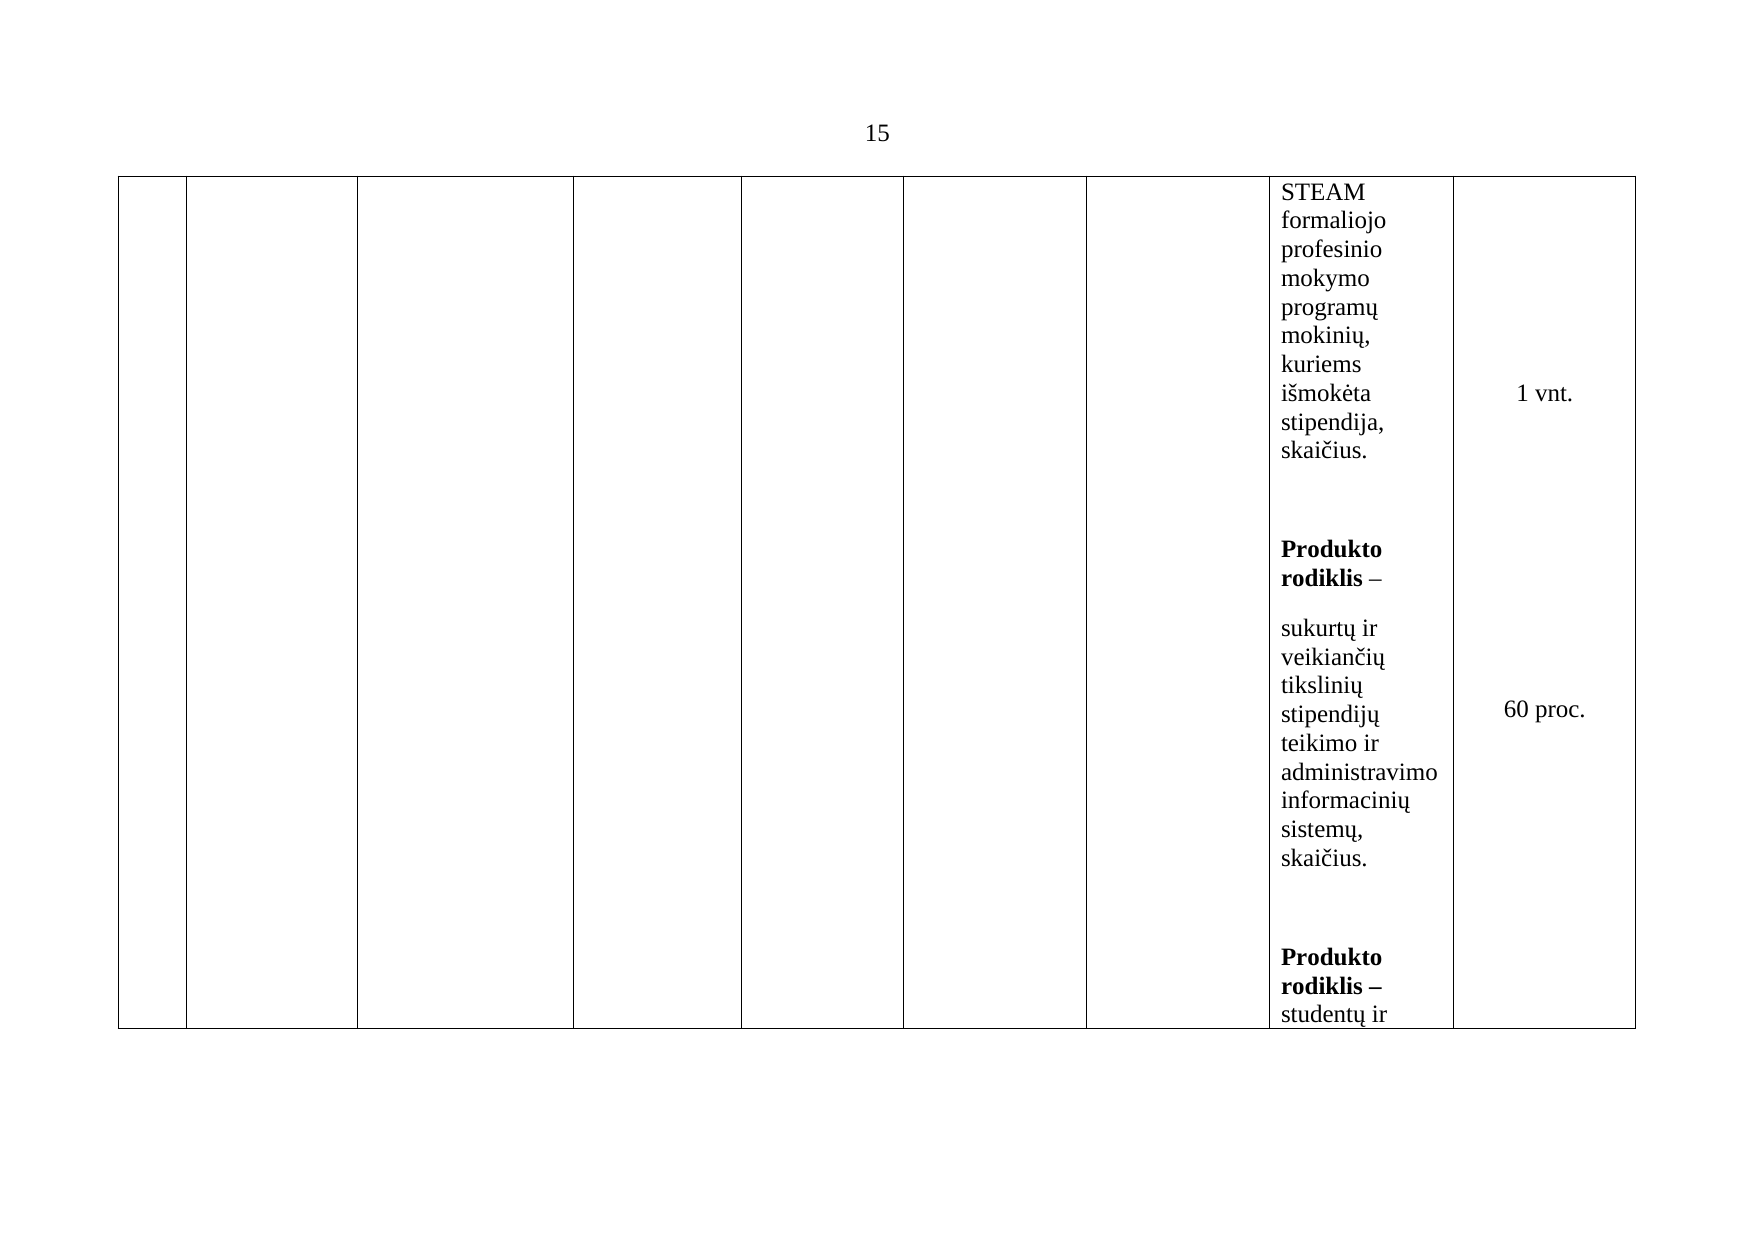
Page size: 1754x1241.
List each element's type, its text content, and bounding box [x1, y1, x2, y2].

table_cell 1 vnt. 60 proc. [1454, 177, 1635, 1028]
table_cell [187, 177, 357, 1028]
table_cell [574, 177, 741, 1028]
table_cell [742, 177, 903, 1028]
table_cell [358, 177, 573, 1028]
table_cell [119, 177, 186, 1028]
table_cell [1087, 177, 1269, 1028]
table_cell STEAM formaliojo profesinio mokymo programų mokinių, kuriems išmokėta stipendija, skaičius. Produkto rodiklis – sukurtų ir veikiančių tikslinių stipendijų teikimo ir administravimo informacinių sistemų, skaičius. Produkto rodiklis – studentų ir [1270, 177, 1453, 1028]
table_cell [904, 177, 1086, 1028]
